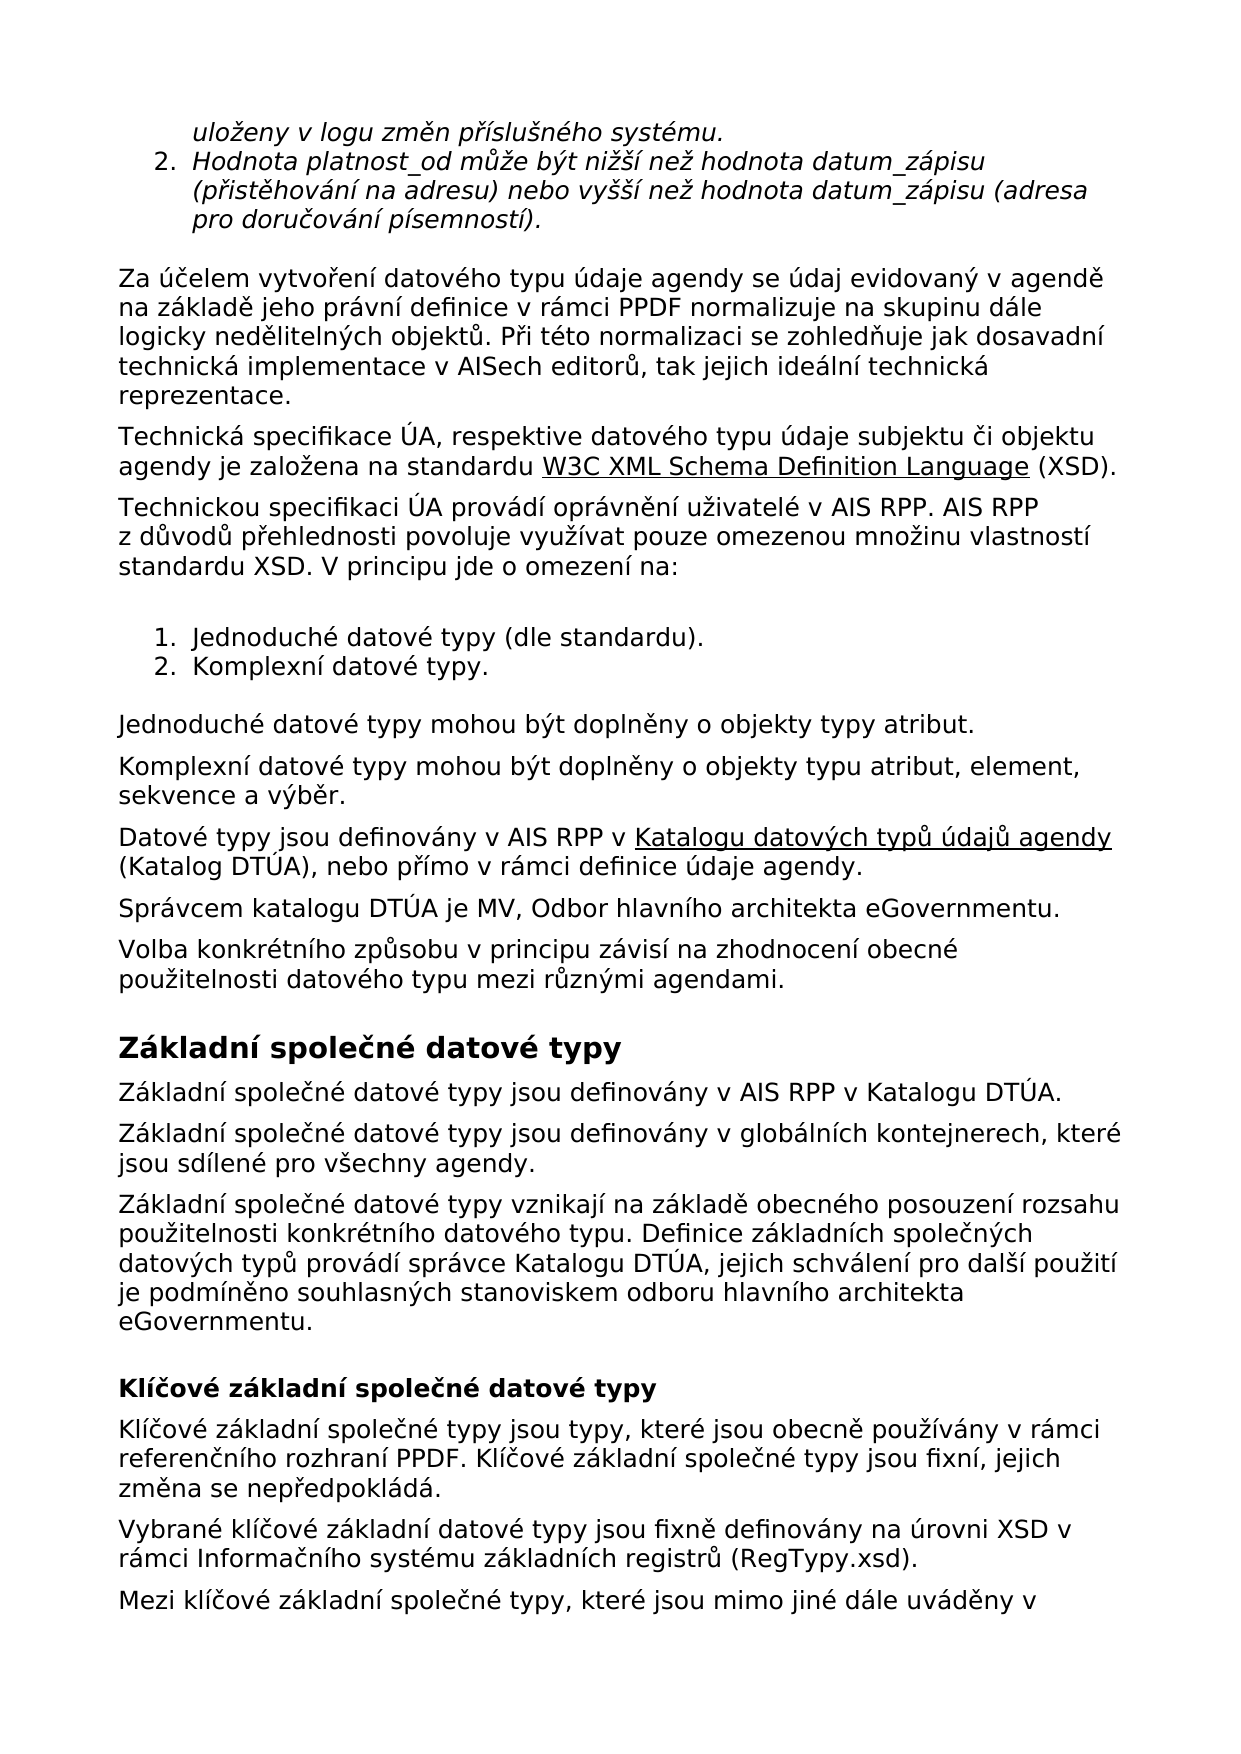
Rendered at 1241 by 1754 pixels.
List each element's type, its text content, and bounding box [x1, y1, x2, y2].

list Hodnota platnost_od může být nižší než hodnota datum_zápisu (přistěhování na adresu) nebo vyšší než hodnota datum_zápisu (adresa pro doručování písemností). [177, 147, 1122, 235]
text Základní společné datové typy vznikají na základě obecného posouzení rozsahu použitelnosti konkrétního datového typu. Definice základních společných datových typů provádí správce Katalogu DTÚA, jejich schválení pro další použití je podmíněno souhlasných stanoviskem odboru hlavního architekta eGovernmentu. [118, 1191, 1122, 1336]
text Komplexní datové typy mohou být doplněny o objekty typu atribut, element, sekvence a výběr. [118, 752, 1122, 811]
text Klíčové základní společné typy jsou typy, které jsou obecně používány v rámci referenčního rozhraní PPDF. Klíčové základní společné typy jsou fixní, jejich změna se nepředpokládá. [118, 1416, 1122, 1503]
text Technická specifikace ÚA, respektive datového typu údaje subjektu či objektu agendy je založena na standardu W3C XML Schema Definition Language (XSD). [118, 423, 1122, 481]
text Základní společné datové typy jsou definovány v AIS RPP v Katalogu DTÚA. [118, 1078, 1122, 1107]
text Základní společné datové typy jsou definovány v globálních kontejnerech, které jsou sdílené pro všechny agendy. [118, 1120, 1122, 1178]
text Za účelem vytvoření datového typu údaje agendy se údaj evidovaný v agendě na základě jeho právní definice v rámci PPDF normalizuje na skupinu dále logicky nedělitelných objektů. Při této normalizaci se zohledňuje jak dosavadní technická implementace v AISech editorů, tak jejich ideální technická reprezentace. [118, 264, 1122, 410]
list Jednoduché datové typy (dle standardu). [177, 623, 1122, 652]
text Mezi klíčové základní společné typy, které jsou mimo jiné dále uváděny v [118, 1586, 1122, 1616]
text Vybrané klíčové základní datové typy jsou fixně definovány na úrovni XSD v rámci Informačního systému základních registrů (RegTypy.xsd). [118, 1516, 1122, 1574]
text Správcem katalogu DTÚA je MV, Odbor hlavního architekta eGovernmentu. [118, 894, 1122, 923]
subtitle Klíčové základní společné datové typy [118, 1374, 1122, 1403]
list uloženy v logu změn příslušného systému. [177, 118, 1122, 147]
subtitle Základní společné datové typy [118, 1032, 1122, 1066]
text Volba konkrétního způsobu v principu závisí na zhodnocení obecné použitelnosti datového typu mezi různými agendami. [118, 936, 1122, 994]
text Technickou specifikaci ÚA provádí oprávnění uživatelé v AIS RPP. AIS RPP z důvodů přehlednosti povoluje využívat pouze omezenou množinu vlastností standardu XSD. V principu jde o omezení na: [118, 493, 1122, 581]
list Komplexní datové typy. [177, 652, 1122, 681]
text Datové typy jsou definovány v AIS RPP v Katalogu datových typů údajů agendy (Katalog DTÚA), nebo přímo v rámci definice údaje agendy. [118, 823, 1122, 882]
text Jednoduché datové typy mohou být doplněny o objekty typy atribut. [118, 711, 1122, 740]
